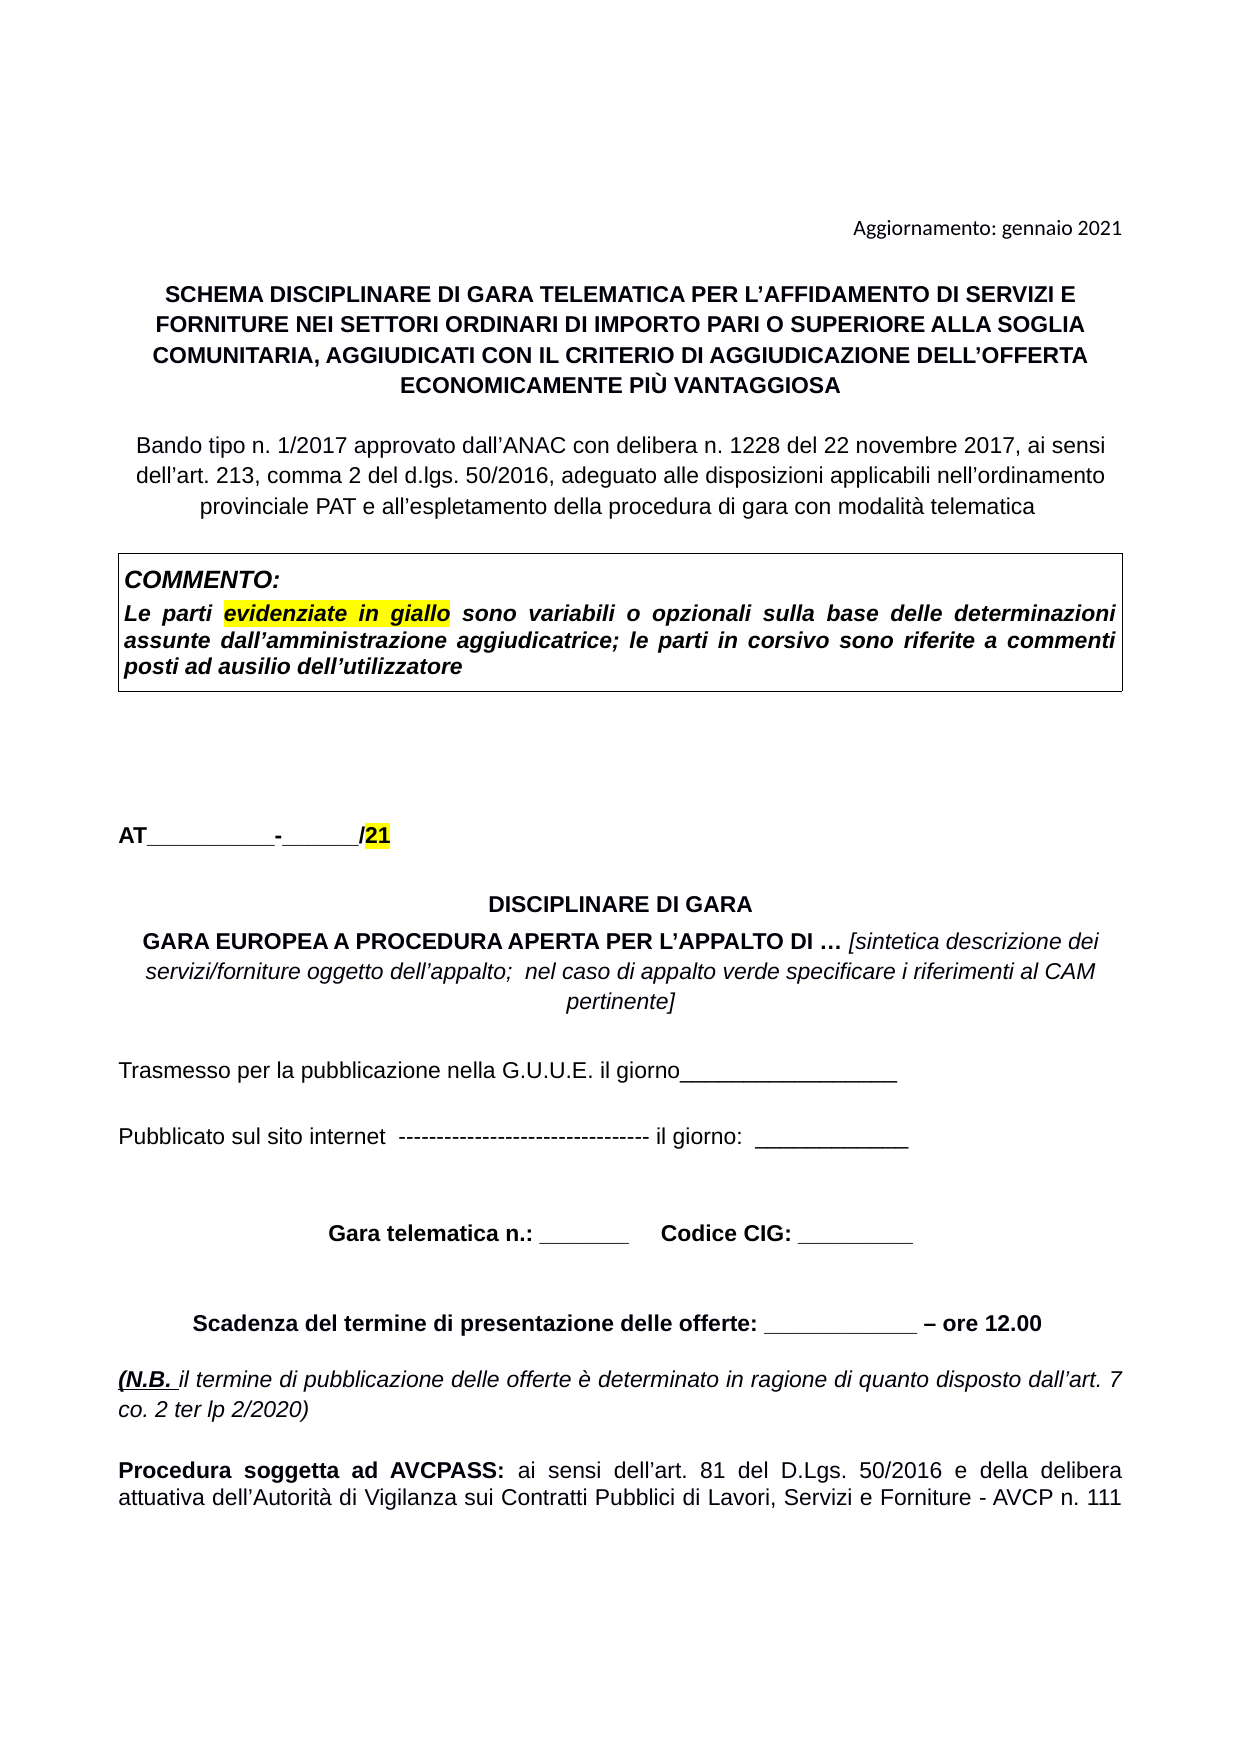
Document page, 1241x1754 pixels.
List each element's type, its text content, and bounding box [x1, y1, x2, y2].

text Trasmesso per la pubblicazione nella G.U.U.E. il giorno_________________ [118, 1057, 1123, 1084]
text Scadenza del termine di presentazione delle offerte: ____________ – ore 12.00 [118, 1309, 1123, 1336]
text SCHEMA DISCIPLINARE DI GARA TELEMATICA PER L’AFFIDAMENTO DI SERVIZI E FORNITURE NEI SETTORI ORDINARI DI IMPORTO PARI O SUPERIORE ALLA SOGLIA COMUNITARIA, AGGIUDICATI CON IL CRITERIO DI AGGIUDICAZIONE DELL’OFFERTA ECONOMICAMENTE PIÙ VANTAGGIOSA [118, 281, 1123, 398]
text (N.B. il termine di pubblicazione delle offerte è determinato in ragione di quanto disposto dall’art. 7 co. 2 ter lp 2/2020) [118, 1366, 1123, 1422]
text Pubblicato sul sito internet --------------------------------- il giorno: ____________ [118, 1123, 1123, 1149]
text Bando tipo n. 1/2017 approvato dall’ANAC con delibera n. 1228 del 22 novembre 2017, ai sensi dell’art. 213, comma 2 del d.lgs. 50/2016, adeguato alle disposizioni applicabili nell’ordinamento provinciale PAT e all’espletamento della procedura di gara con modalità telematica [118, 432, 1123, 519]
subtitle DISCIPLINARE DI GARA [118, 891, 1123, 918]
text AT__________-______/21 [118, 822, 1123, 849]
text Procedura soggetta ad AVCPASS: ai sensi dell’art. 81 del D.Lgs. 50/2016 e della delibera attuativa dell’Autorità di Vigilanza sui Contratti Pubblici di Lavori, Servizi e Forniture - AVCP n. 111 [118, 1457, 1123, 1511]
table_header COMMENTO: Le parti evidenziate in giallo sono variabili o opzionali sulla base delle determinazioni assunte dall’amministrazione aggiudicatrice; le parti in corsivo sono riferite a commenti posti ad ausilio dell’utilizzatore [119, 554, 1122, 691]
text Gara telematica n.: _______ Codice CIG: _________ [118, 1220, 1123, 1247]
text GARA EUROPEA A PROCEDURA APERTA PER L’APPALTO DI … [sintetica descrizione dei servizi/forniture oggetto dell’appalto; nel caso di appalto verde specificare i riferimenti al CAM pertinente] [118, 928, 1123, 1015]
